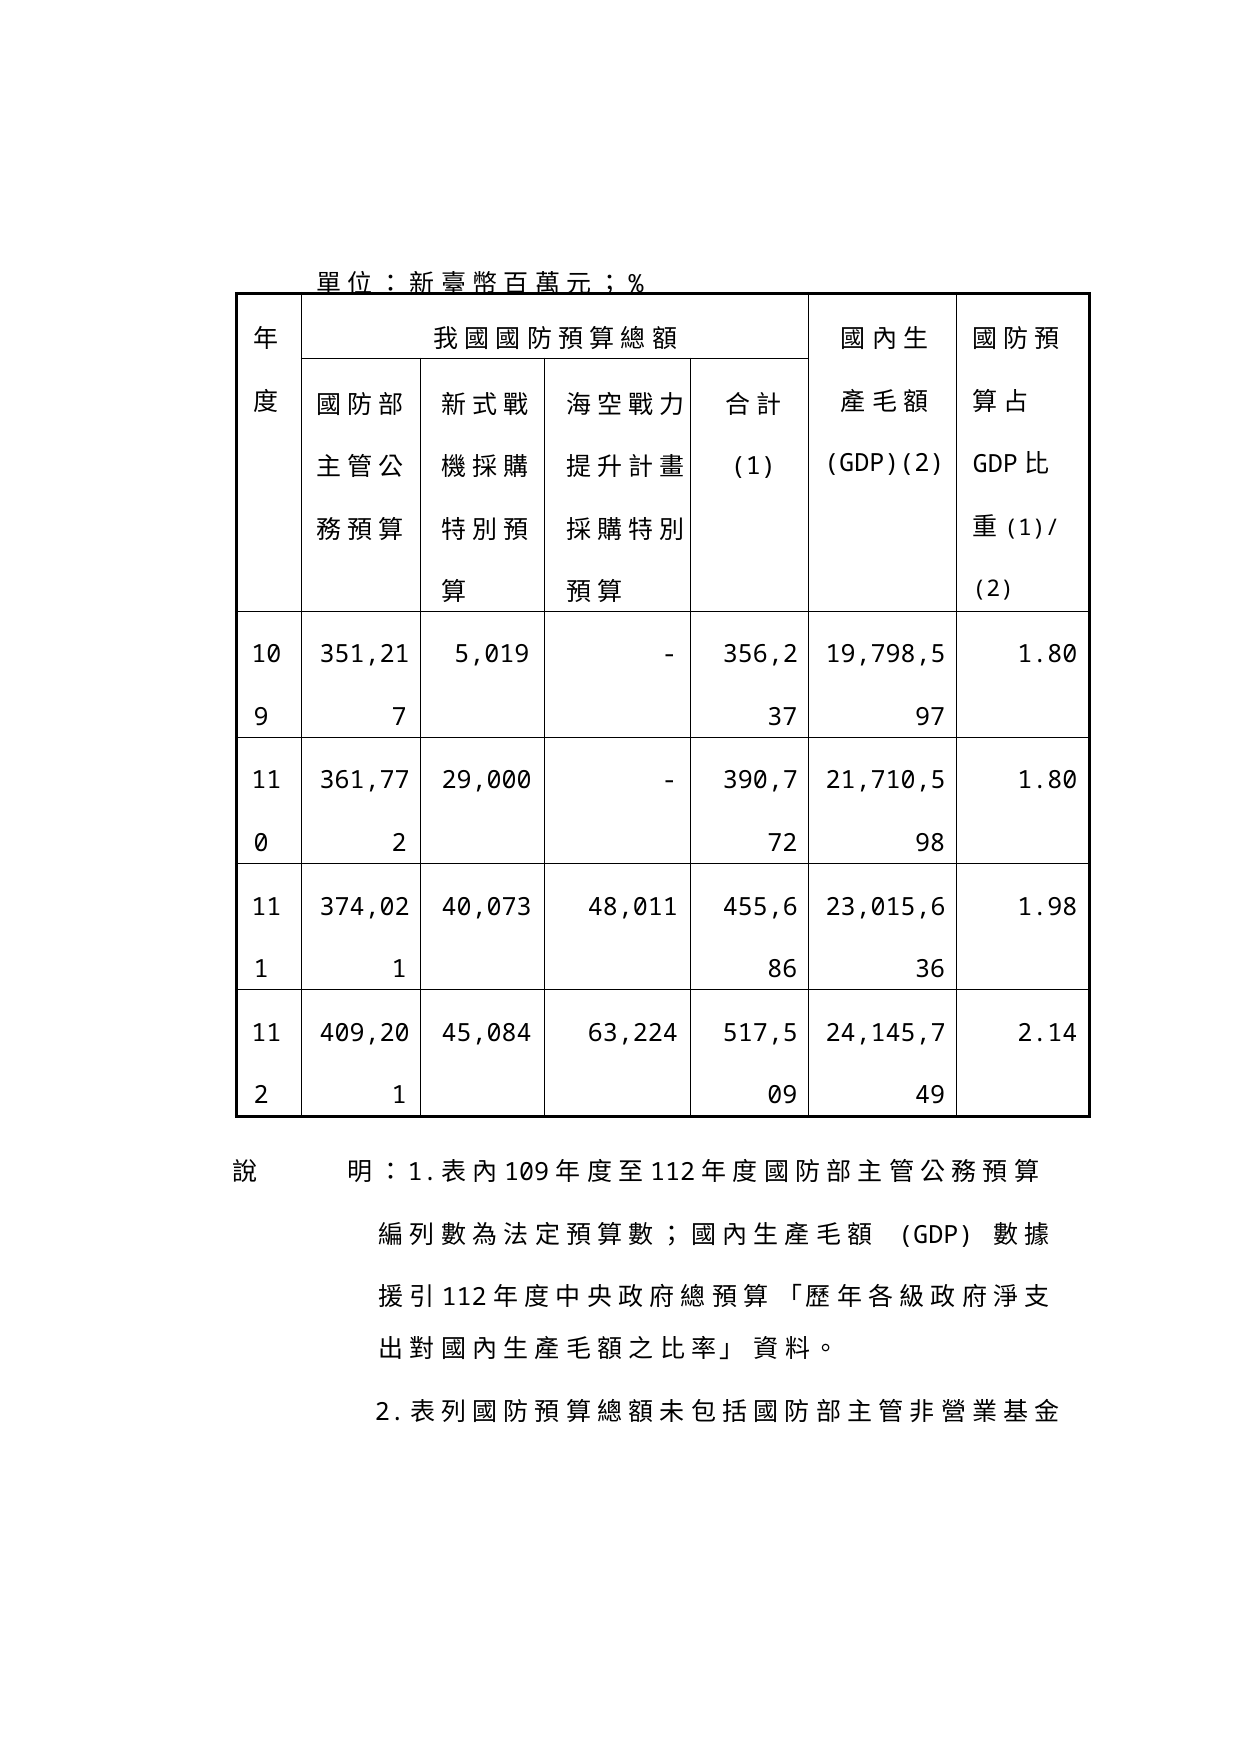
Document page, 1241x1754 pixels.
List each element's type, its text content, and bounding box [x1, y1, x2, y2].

table_cell 29,000 [421, 738, 544, 863]
table_cell 1.80 [957, 738, 1088, 863]
table_header 我國國防預算總額 [302, 295, 808, 357]
table_header 年度 [238, 295, 301, 611]
table_header 國內生產毛額(GDP)(2) [809, 295, 956, 611]
table_cell 2.14 [957, 990, 1088, 1115]
table_cell 361,772 [302, 738, 420, 863]
table_cell 21,710,598 [809, 738, 956, 863]
table_cell 48,011 [545, 864, 690, 989]
table_cell - [545, 612, 690, 737]
table_cell 19,798,597 [809, 612, 956, 737]
table_cell 109 [238, 612, 301, 737]
table_cell 455,686 [691, 864, 808, 989]
text 說 明：1.表內109年度至112年度國防部主管公務預算編列數為法定預算數；國內生產毛額 (GDP) 數據援引112年度中央政府總預算「歷年各級政府淨支出對國內生產毛額之比率」資料。 [228, 1118, 1063, 1368]
table_cell 40,073 [421, 864, 544, 989]
table_cell 111 [238, 864, 301, 989]
table_cell 351,217 [302, 612, 420, 737]
table_cell - [545, 738, 690, 863]
table_cell 1.80 [957, 612, 1088, 737]
text 單位：新臺幣百萬元；% [222, 229, 1063, 292]
table_cell 356,237 [691, 612, 808, 737]
table_cell 409,201 [302, 990, 420, 1115]
table_cell 合計(1) [691, 359, 808, 611]
table_cell 390,772 [691, 738, 808, 863]
table_cell 海空戰力提升計畫採購特別預算 [545, 359, 690, 611]
table_cell 45,084 [421, 990, 544, 1115]
table_cell 63,224 [545, 990, 690, 1115]
table_cell 112 [238, 990, 301, 1115]
table_cell 517,509 [691, 990, 808, 1115]
table_cell 1.98 [957, 864, 1088, 989]
table_cell 23,015,636 [809, 864, 956, 989]
table_cell 5,019 [421, 612, 544, 737]
table_cell 國防部主管公務預算 [302, 359, 420, 611]
table_cell 110 [238, 738, 301, 863]
table_cell 新式戰機採購特別預算 [421, 359, 544, 611]
table_cell 374,021 [302, 864, 420, 989]
table_cell 24,145,749 [809, 990, 956, 1115]
table_header 國防預算占GDP比重(1)/(2) [957, 295, 1088, 611]
text 2.表列國防預算總額未包括國防部主管非營業基金 [177, 1368, 1063, 1430]
